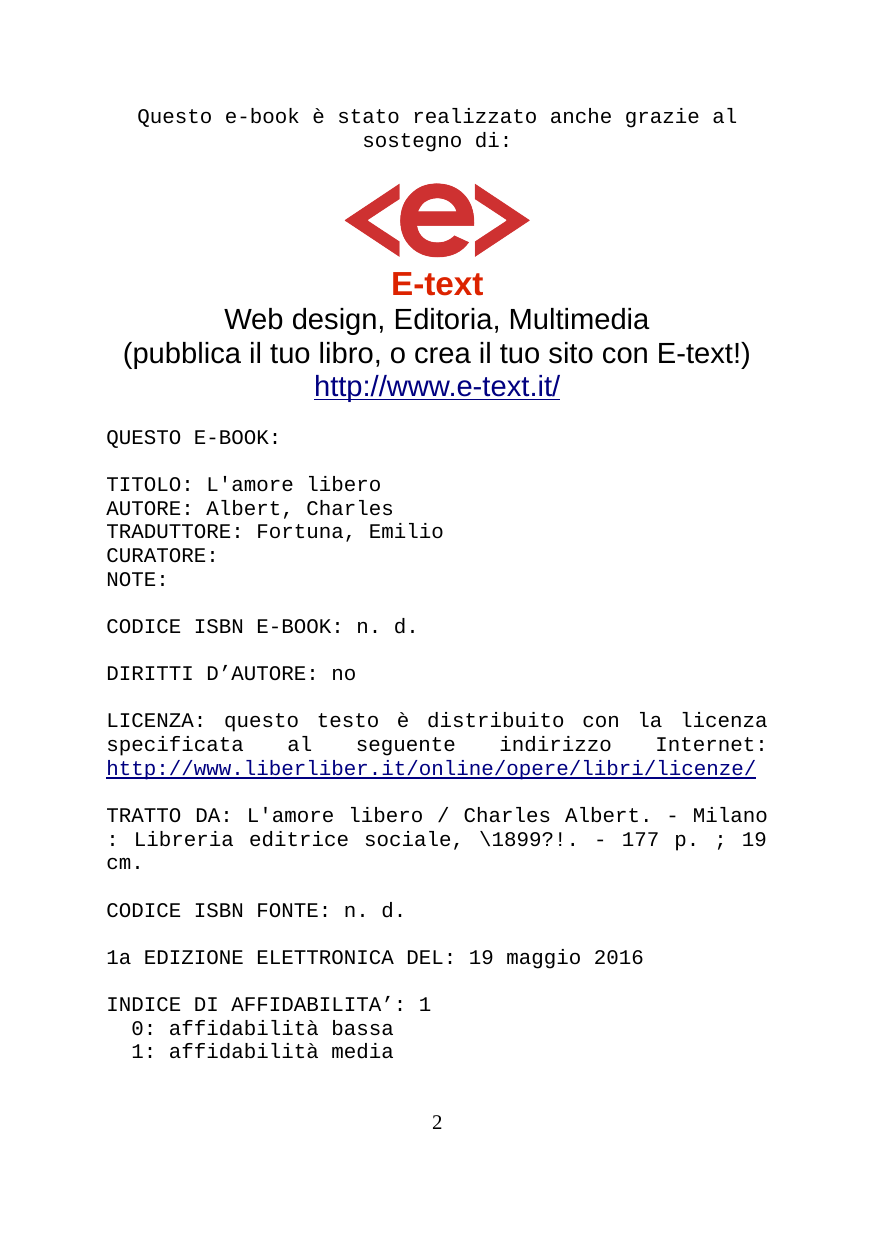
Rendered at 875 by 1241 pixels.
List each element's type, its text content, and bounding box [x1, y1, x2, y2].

text 1a EDIZIONE ELETTRONICA DEL: 19 maggio 2016 [106, 947, 768, 971]
text LICENZA: questo testo è distribuito con la licenza specificata al seguente indirizzo Internet: http://www.liberliber.it/online/opere/libri/licenze/ [106, 710, 768, 781]
text http://www.e-text.it/ [106, 369, 768, 403]
text QUESTO E-BOOK: [106, 427, 768, 450]
text Web design, Editoria, Multimedia [106, 302, 768, 336]
text Questo e-book è stato realizzato anche grazie al sostegno di: [106, 106, 768, 153]
picture [343, 183, 531, 258]
text NOTE: [106, 568, 768, 592]
text CODICE ISBN E-BOOK: n. d. [106, 616, 768, 639]
text TRADUTTORE: Fortuna, Emilio [106, 521, 768, 545]
text TITOLO: L'amore libero [106, 474, 768, 498]
text TRATTO DA: L'amore libero / Charles Albert. - Milano : Libreria editrice sociale, \1899?!. - 177 p. ; 19 cm. [106, 805, 768, 876]
text CURATORE: [106, 545, 768, 568]
text 1: affidabilità media [106, 1041, 768, 1065]
text 0: affidabilità bassa [106, 1018, 768, 1041]
text DIRITTI D’AUTORE: no [106, 663, 768, 687]
text CODICE ISBN FONTE: n. d. [106, 899, 768, 923]
text E-text [106, 264, 768, 302]
text AUTORE: Albert, Charles [106, 498, 768, 521]
text (pubblica il tuo libro, o crea il tuo sito con E-text!) [106, 336, 768, 369]
text INDICE DI AFFIDABILITA’: 1 [106, 994, 768, 1018]
